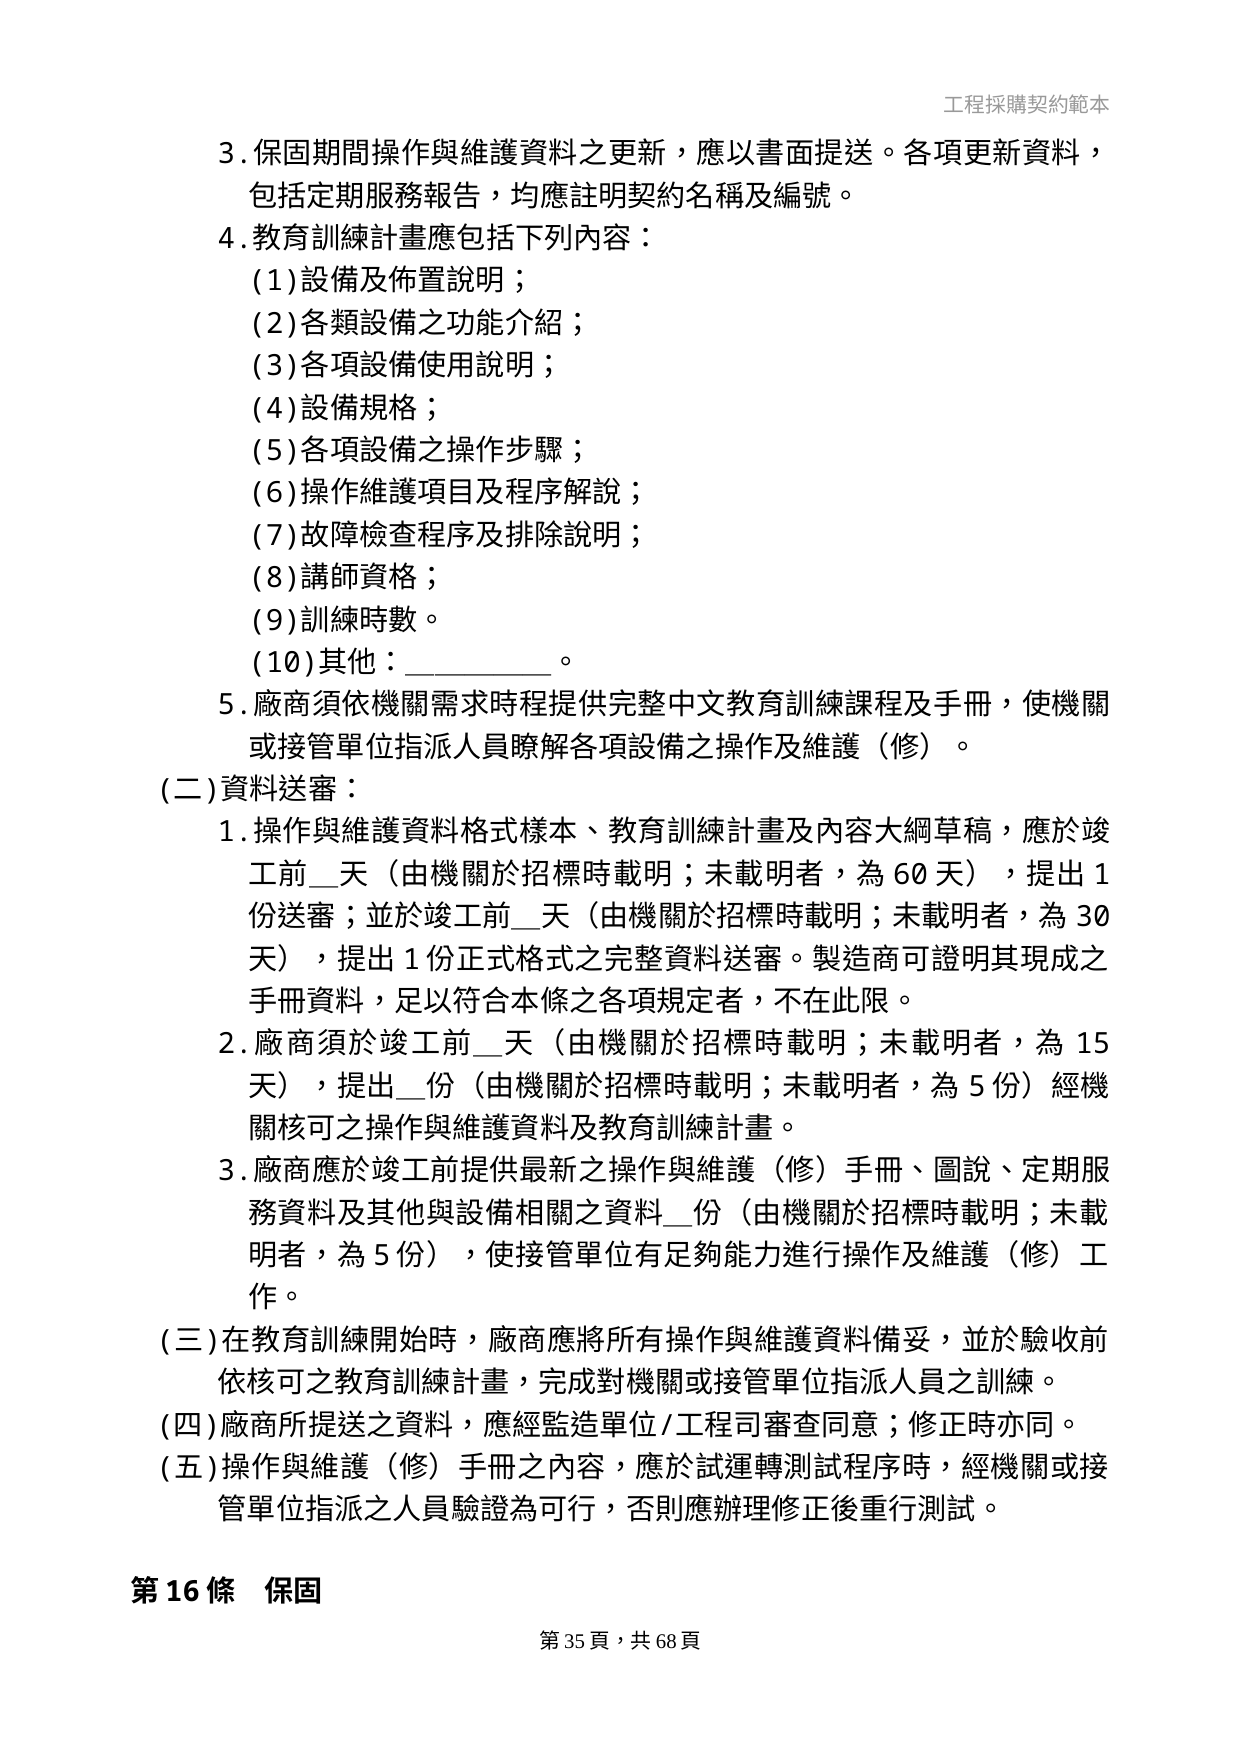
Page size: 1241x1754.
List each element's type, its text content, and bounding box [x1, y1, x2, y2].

text 3.廠商應於竣工前提供最新之操作與維護（修）手冊、圖說、定期服務資料及其他與設備相關之資料＿份（由機關於招標時載明；未載明者，為5份），使接管單位有足夠能力進行操作及維護（修）工作。 [217, 1147, 1110, 1316]
text (7)故障檢查程序及排除說明； [248, 511, 1110, 554]
text 5.廠商須依機關需求時程提供完整中文教育訓練課程及手冊，使機關或接管單位指派人員瞭解各項設備之操作及維護（修）。 [217, 681, 1110, 766]
text 4.教育訓練計畫應包括下列內容： [217, 214, 1110, 257]
text 2.廠商須於竣工前＿天（由機關於招標時載明；未載明者，為15天），提出＿份（由機關於招標時載明；未載明者，為5份）經機關核可之操作與維護資料及教育訓練計畫。 [217, 1020, 1110, 1147]
text (4)設備規格； [248, 384, 1110, 427]
text 3.保固期間操作與維護資料之更新，應以書面提送。各項更新資料，包括定期服務報告，均應註明契約名稱及編號。 [217, 130, 1110, 214]
text (五)操作與維護（修）手冊之內容，應於試運轉測試程序時，經機關或接管單位指派之人員驗證為可行，否則應辦理修正後重行測試。 [156, 1443, 1110, 1528]
text (10)其他：＿＿＿＿＿。 [248, 638, 1110, 681]
text (9)訓練時數。 [248, 596, 1110, 638]
text (6)操作維護項目及程序解說； [248, 469, 1110, 511]
text (三)在教育訓練開始時，廠商應將所有操作與維護資料備妥，並於驗收前依核可之教育訓練計畫，完成對機關或接管單位指派人員之訓練。 [156, 1316, 1110, 1401]
text (5)各項設備之操作步驟； [248, 427, 1110, 469]
text (1)設備及佈置說明； [248, 257, 1110, 299]
text (8)講師資格； [248, 554, 1110, 596]
text (2)各類設備之功能介紹； [248, 299, 1110, 342]
text (四)廠商所提送之資料，應經監造單位/工程司審查同意；修正時亦同。 [156, 1401, 1110, 1443]
text 第16條 保固 [130, 1568, 1110, 1610]
text (二)資料送審： [156, 766, 1110, 808]
text 1.操作與維護資料格式樣本、教育訓練計畫及內容大綱草稿，應於竣工前＿天（由機關於招標時載明；未載明者，為60天），提出1份送審；並於竣工前＿天（由機關於招標時載明；未載明者，為30天），提出1份正式格式之完整資料送審。製造商可證明其現成之手冊資料，足以符合本條之各項規定者，不在此限。 [217, 808, 1110, 1020]
text (3)各項設備使用說明； [248, 342, 1110, 384]
